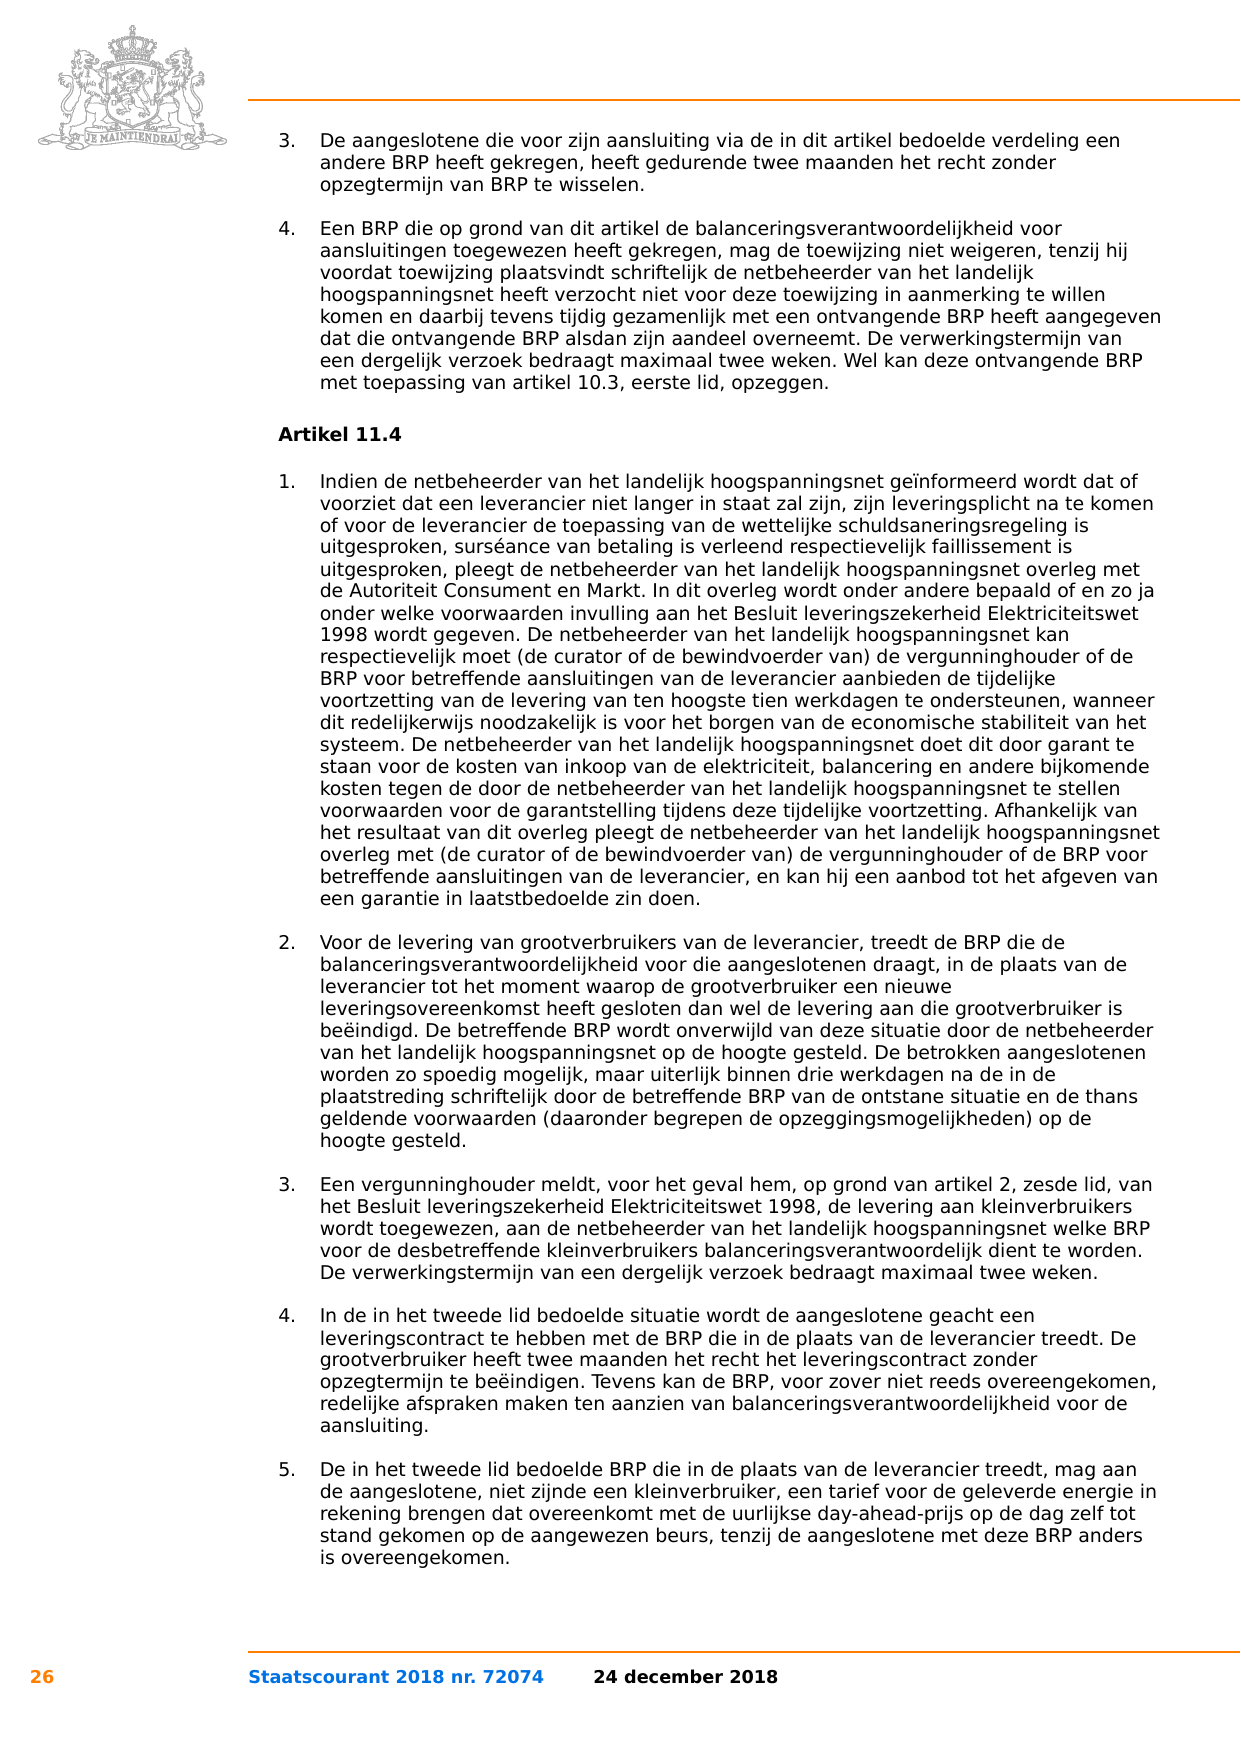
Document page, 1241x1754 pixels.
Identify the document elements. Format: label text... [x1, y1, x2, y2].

text 5. De in het tweede lid bedoelde BRP die in de plaats van de leverancier treedt, mag aan de aangeslotene, niet zijnde een kleinverbruiker, een tarief voor de geleverde energie in rekening brengen dat overeenkomt met de uurlijkse day-ahead-prijs op de dag zelf tot stand gekomen op de aangewezen beurs, tenzij de aangeslotene met deze BRP anders is overeengekomen. [278, 1459, 1163, 1569]
text 3. De aangeslotene die voor zijn aansluiting via de in dit artikel bedoelde verdeling een andere BRP heeft gekregen, heeft gedurende twee maanden het recht zonder opzegtermijn van BRP te wisselen. [278, 130, 1163, 196]
text 4. Een BRP die op grond van dit artikel de balanceringsverantwoordelijkheid voor aansluitingen toegewezen heeft gekregen, mag de toewijzing niet weigeren, tenzij hij voordat toewijzing plaatsvindt schriftelijk de netbeheerder van het landelijk hoogspanningsnet heeft verzocht niet voor deze toewijzing in aanmerking te willen komen en daarbij tevens tijdig gezamenlijk met een ontvangende BRP heeft aangegeven dat die ontvangende BRP alsdan zijn aandeel overneemt. De verwerkingstermijn van een dergelijk verzoek bedraagt maximaal twee weken. Wel kan deze ontvangende BRP met toepassing van artikel 10.3, eerste lid, opzeggen. [278, 218, 1163, 393]
picture [38, 25, 227, 150]
text 3. Een vergunninghouder meldt, voor het geval hem, op grond van artikel 2, zesde lid, van het Besluit leveringszekerheid Elektriciteitswet 1998, de levering aan kleinverbruikers wordt toegewezen, aan de netbeheerder van het landelijk hoogspanningsnet welke BRP voor de desbetreffende kleinverbruikers balanceringsverantwoordelijk dient te worden. De verwerkingstermijn van een dergelijk verzoek bedraagt maximaal twee weken. [278, 1174, 1163, 1283]
text 1. Indien de netbeheerder van het landelijk hoogspanningsnet geïnformeerd wordt dat of voorziet dat een leverancier niet langer in staat zal zijn, zijn leveringsplicht na te komen of voor de leverancier de toepassing van de wettelijke schuldsaneringsregeling is uitgesproken, surséance van betaling is verleend respectievelijk faillissement is uitgesproken, pleegt de netbeheerder van het landelijk hoogspanningsnet overleg met de Autoriteit Consument en Markt. In dit overleg wordt onder andere bepaald of en zo ja onder welke voorwaarden invulling aan het Besluit leveringszekerheid Elektriciteitswet 1998 wordt gegeven. De netbeheerder van het landelijk hoogspanningsnet kan respectievelijk moet (de curator of de bewindvoerder van) de vergunninghouder of de BRP voor betreffende aansluitingen van de leverancier aanbieden de tijdelijke voortzetting van de levering van ten hoogste tien werkdagen te ondersteunen, wanneer dit redelijkerwijs noodzakelijk is voor het borgen van de economische stabiliteit van het systeem. De netbeheerder van het landelijk hoogspanningsnet doet dit door garant te staan voor de kosten van inkoop van de elektriciteit, balancering en andere bijkomende kosten tegen de door de netbeheerder van het landelijk hoogspanningsnet te stellen voorwaarden voor de garantstelling tijdens deze tijdelijke voortzetting. Afhankelijk van het resultaat van dit overleg pleegt de netbeheerder van het landelijk hoogspanningsnet overleg met (de curator of de bewindvoerder van) de vergunninghouder of de BRP voor betreffende aansluitingen van de leverancier, en kan hij een aanbod tot het afgeven van een garantie in laatstbedoelde zin doen. [278, 471, 1163, 910]
text 2. Voor de levering van grootverbruikers van de leverancier, treedt de BRP die de balanceringsverantwoordelijkheid voor die aangeslotenen draagt, in de plaats van de leverancier tot het moment waarop de grootverbruiker een nieuwe leveringsovereenkomst heeft gesloten dan wel de levering aan die grootverbruiker is beëindigd. De betreffende BRP wordt onverwijld van deze situatie door de netbeheerder van het landelijk hoogspanningsnet op de hoogte gesteld. De betrokken aangeslotenen worden zo spoedig mogelijk, maar uiterlijk binnen drie werkdagen na de in de plaatstreding schriftelijk door de betreffende BRP van de ontstane situatie en de thans geldende voorwaarden (daaronder begrepen de opzeggingsmogelijkheden) op de hoogte gesteld. [278, 932, 1163, 1152]
text 4. In de in het tweede lid bedoelde situatie wordt de aangeslotene geacht een leveringscontract te hebben met de BRP die in de plaats van de leverancier treedt. De grootverbruiker heeft twee maanden het recht het leveringscontract zonder opzegtermijn te beëindigen. Tevens kan de BRP, voor zover niet reeds overeengekomen, redelijke afspraken maken ten aanzien van balanceringsverantwoordelijkheid voor de aansluiting. [278, 1305, 1163, 1437]
subtitle Artikel 11.4 [278, 423, 1163, 446]
